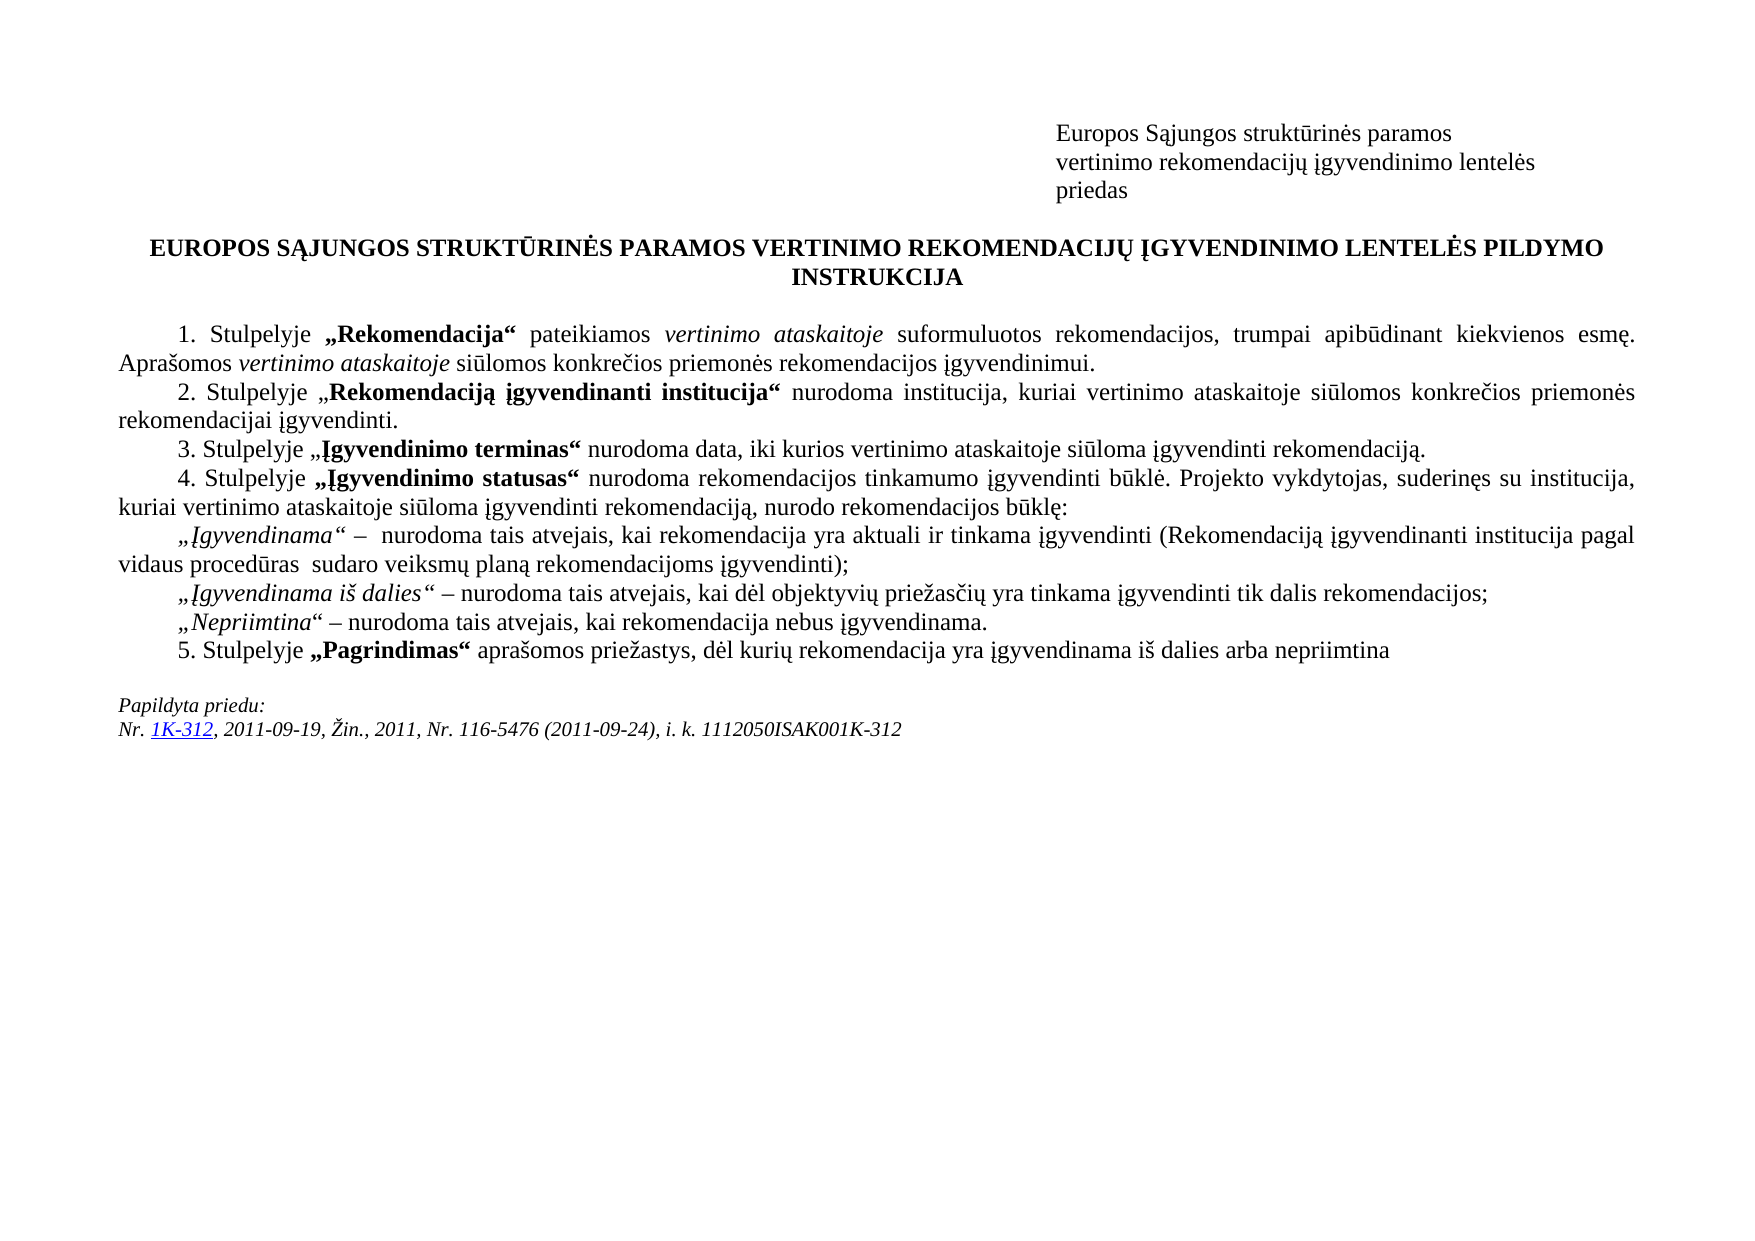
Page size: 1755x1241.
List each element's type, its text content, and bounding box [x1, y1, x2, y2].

text 1. Stulpelyje „Rekomendacija“ pateikiamos vertinimo ataskaitoje suformuluotos rekomendacijos, trumpai apibūdinant kiekvienos esmę. Aprašomos vertinimo ataskaitoje siūlomos konkrečios priemonės rekomendacijos įgyvendinimui. [118, 319, 1636, 377]
text Papildyta priedu: [118, 693, 1636, 717]
text priedas [1056, 176, 1636, 204]
text 4. Stulpelyje „Įgyvendinimo statusas“ nurodoma rekomendacijos tinkamumo įgyvendinti būklė. Projekto vykdytojas, suderinęs su institucija, kuriai vertinimo ataskaitoje siūloma įgyvendinti rekomendaciją, nurodo rekomendacijos būklę: [118, 463, 1636, 521]
text 2. Stulpelyje „Rekomendaciją įgyvendinanti institucija“ nurodoma institucija, kuriai vertinimo ataskaitoje siūlomos konkrečios priemonės rekomendacijai įgyvendinti. [118, 377, 1636, 434]
text EUROPOS SĄJUNGOS STRUKTŪRINĖS PARAMOS VERTINIMO REKOMENDACIJŲ ĮGYVENDINIMO LENTELĖS PILDYMO INSTRUKCIJA [118, 233, 1636, 291]
text vertinimo rekomendacijų įgyvendinimo lentelės [1056, 147, 1636, 176]
text Europos Sąjungos struktūrinės paramos [1056, 118, 1636, 147]
text „Įgyvendinama iš dalies“ – nurodoma tais atvejais, kai dėl objektyvių priežasčių yra tinkama įgyvendinti tik dalis rekomendacijos; [118, 578, 1636, 607]
text 3. Stulpelyje „Įgyvendinimo terminas“ nurodoma data, iki kurios vertinimo ataskaitoje siūloma įgyvendinti rekomendaciją. [118, 434, 1636, 463]
text Nr. 1K-312, 2011-09-19, Žin., 2011, Nr. 116-5476 (2011-09-24), i. k. 1112050ISAK001K-312 [118, 717, 1636, 741]
text „Nepriimtina“ – nurodoma tais atvejais, kai rekomendacija nebus įgyvendinama. [118, 607, 1636, 636]
text „Įgyvendinama“ – nurodoma tais atvejais, kai rekomendacija yra aktuali ir tinkama įgyvendinti (Rekomendaciją įgyvendinanti institucija pagal vidaus procedūras sudaro veiksmų planą rekomendacijoms įgyvendinti); [118, 521, 1636, 578]
text 5. Stulpelyje „Pagrindimas“ aprašomos priežastys, dėl kurių rekomendacija yra įgyvendinama iš dalies arba nepriimtina [118, 636, 1636, 664]
